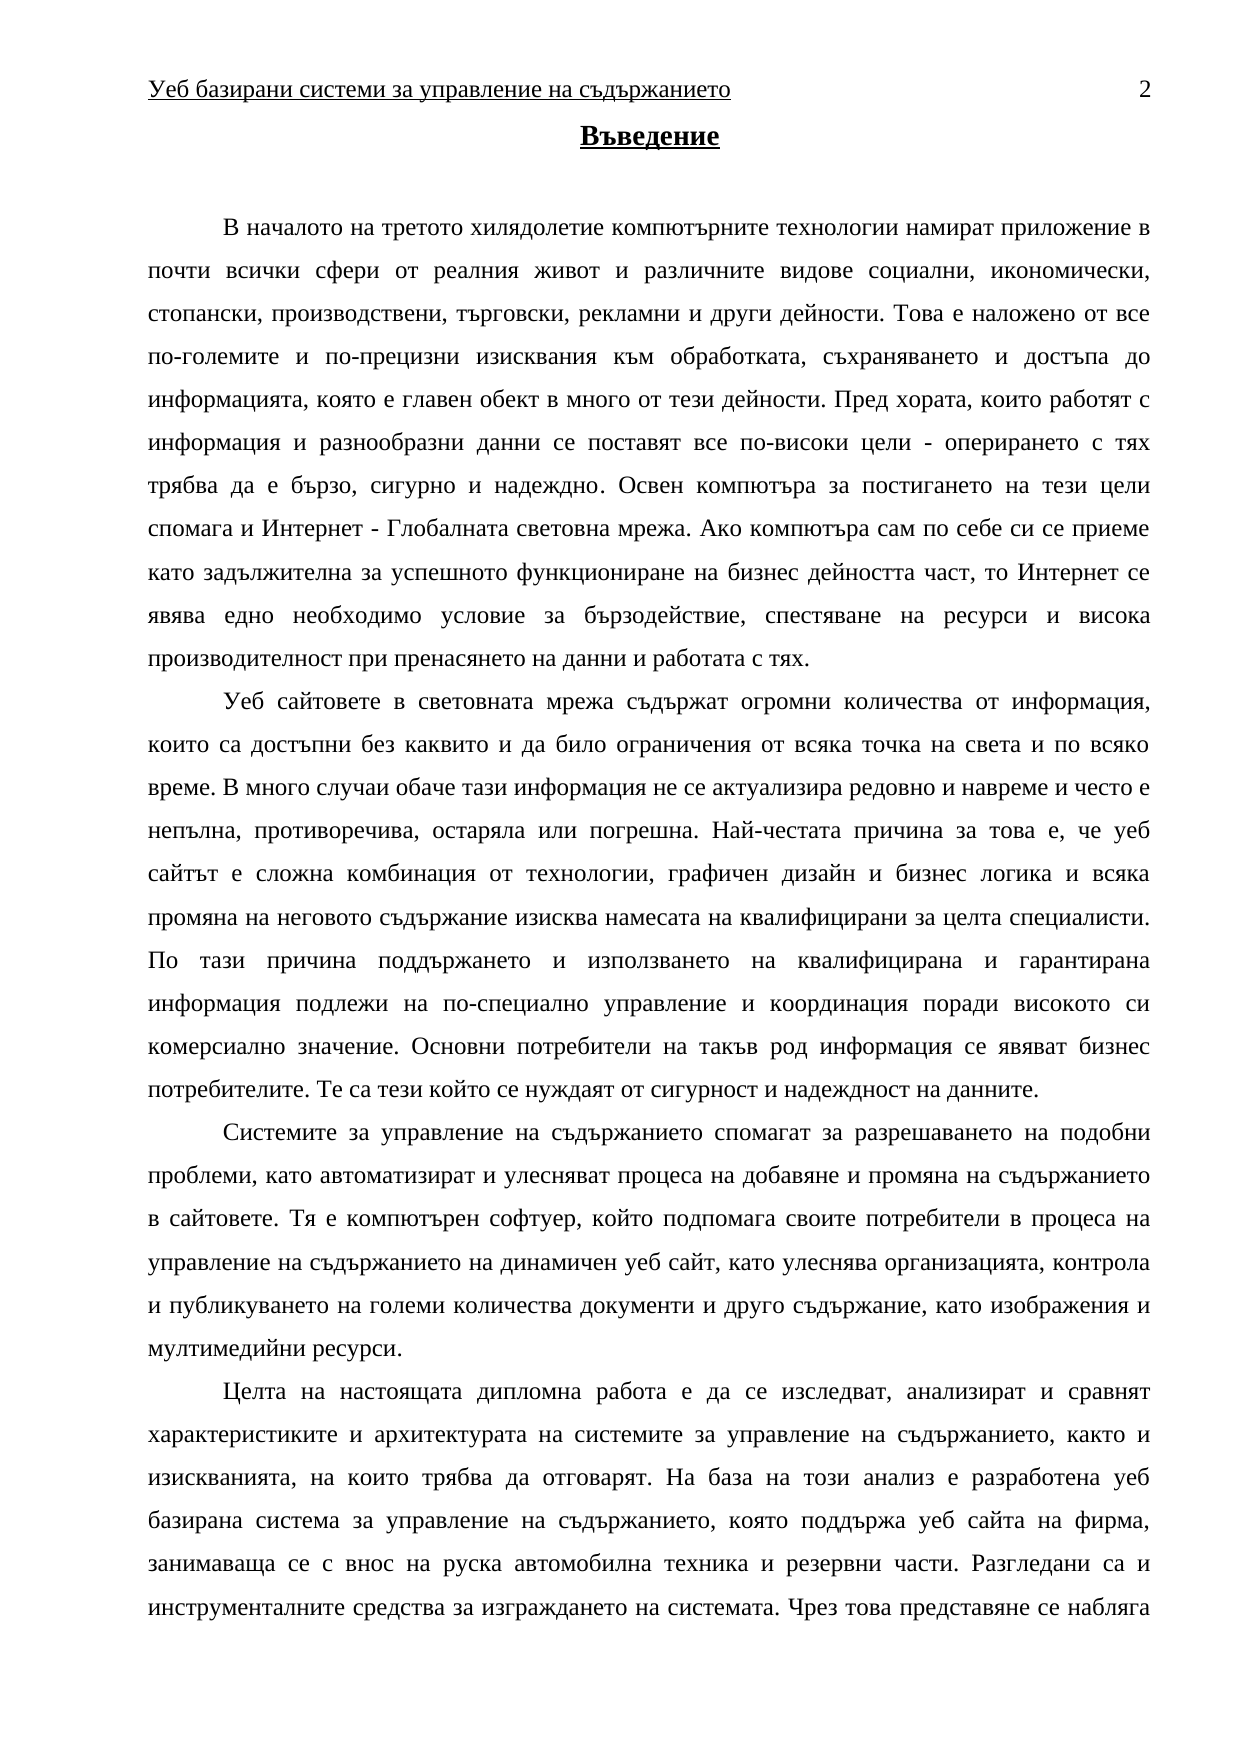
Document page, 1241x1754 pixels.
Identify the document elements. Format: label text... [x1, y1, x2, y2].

text Системите за управление на съдържанието спомагат за разрешаването на подобни проблеми, като автоматизират и улесняват процеса на добавяне и промяна на съдържанието в сайтовете. Тя е компютърен софтуер, който подпомага своите потребители в процеса на управление на съдържанието на динамичен уеб сайт, като улеснява организацията, контрола и публикуването на големи количества документи и друго съдържание, като изображения и мултимедийни ресурси. [148, 1117, 1151, 1362]
text Въведение [148, 118, 1151, 152]
text Уеб сайтовете в световната мрежа съдържат огромни количества от информация, които са достъпни без каквито и да било ограничения от всяка точка на света и по всяко време. В много случаи обаче тази информация не се актуализира редовно и навреме и често е непълна, противоречива, остаряла или погрешна. Най-честата причина за това е, че уеб сайтът е сложна комбинация от технологии, графичен дизайн и бизнес логика и всяка промяна на неговото съдържание изисква намесата на квалифицирани за целта специалисти. По тази причина поддържането и използването на квалифицирана и гарантирана информация подлежи на по-специално управление и координация поради високото си комерсиално значение. Основни потребители на такъв род информация се явяват бизнес потребителите. Те са тези който се нуждаят от сигурност и надеждност на данните. [148, 686, 1151, 1103]
text В началото на третото хилядолетие компютърните технологии намират приложение в почти всички сфери от реалния живот и различните видове социални, икономически, стопански, производствени, търговски, рекламни и други дейности. Това e наложено от все по-големите и по-прецизни изисквания към обработката, съхраняването и достъпа до информацията, която е главен обект в много от тези дейности. Пред хората, които работят с информация и разнообразни данни се поставят все по-високи цели - оперирането с тях трябва да е бързо, сигурно и надеждно. Освен компютъра за постигането на тези цели спомага и Интернет - Глобалната световна мрежа. Ако компютъра сам по себе си се приеме като задължителна за успешното функциониране на бизнес дейността част, то Интернет се явява едно необходимо условие за бързодействие, спестяване на ресурси и висока производителност при пренасянето на данни и работата с тях. [148, 212, 1151, 672]
text Целта на настоящата дипломна работа е да се изследват, анализират и сравнят характеристиките и архитектурата на системите за управление на съдържанието, както и изискванията, на които трябва да отговарят. На база на този анализ е разработена уеб базирана система за управление на съдържанието, която поддържа уеб сайта на фирма, занимаваща се с внос на руска автомобилна техника и резервни части. Разгледани са и инструменталните средства за изграждането на системата. Чрез това представяне се набляга [148, 1376, 1151, 1620]
